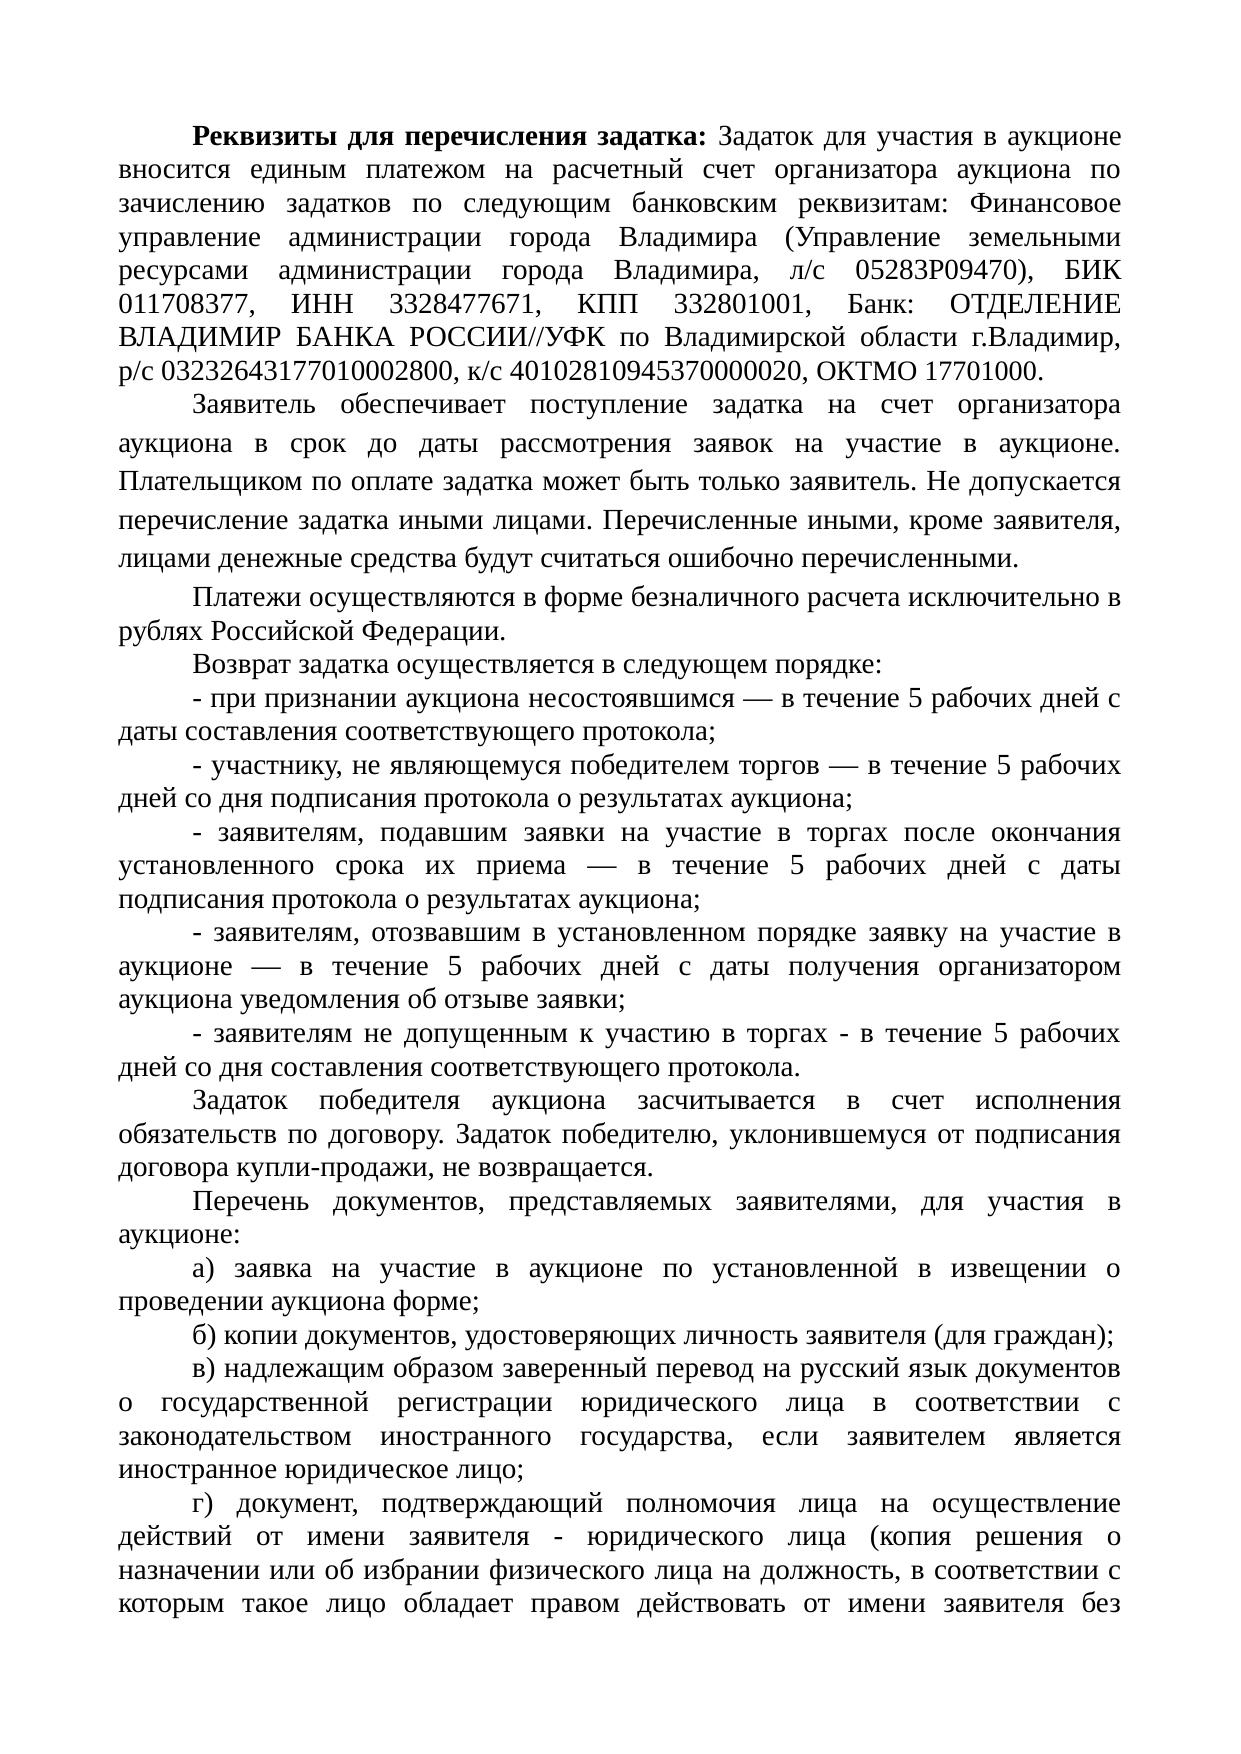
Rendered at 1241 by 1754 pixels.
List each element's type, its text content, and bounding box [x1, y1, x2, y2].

text - заявителям не допущенным к участию в торгах - в течение 5 рабочих дней со дня составления соответствующего протокола. [118, 1015, 1122, 1082]
text Заявитель обеспечивает поступление задатка на счет организатора аукциона в срок до даты рассмотрения заявок на участие в аукционе. Плательщиком по оплате задатка может быть только заявитель. Не допускается перечисление задатка иными лицами. Перечисленные иными, кроме заявителя, лицами денежные средства будут считаться ошибочно перечисленными. [118, 386, 1122, 574]
text - заявителям, подавшим заявки на участие в торгах после окончания установленного срока их приема — в течение 5 рабочих дней с даты подписания протокола о результатах аукциона; [118, 814, 1122, 914]
text б) копии документов, удостоверяющих личность заявителя (для граждан); [118, 1317, 1122, 1351]
text Перечень документов, представляемых заявителями, для участия в аукционе: [118, 1183, 1122, 1250]
text Возврат задатка осуществляется в следующем порядке: [118, 646, 1122, 680]
text - заявителям, отозвавшим в установленном порядке заявку на участие в аукционе — в течение 5 рабочих дней с даты получения организатором аукциона уведомления об отзыве заявки; [118, 914, 1122, 1015]
text - при признании аукциона несостоявшимся — в течение 5 рабочих дней с даты составления соответствующего протокола; [118, 680, 1122, 747]
text г) документ, подтверждающий полномочия лица на осуществление действий от имени заявителя - юридического лица (копия решения о назначении или об избрании физического лица на должность, в соответствии с которым такое лицо обладает правом действовать от имени заявителя без [118, 1485, 1122, 1619]
text - участнику, не являющемуся победителем торгов — в течение 5 рабочих дней со дня подписания протокола о результатах аукциона; [118, 747, 1122, 814]
text Платежи осуществляются в форме безналичного расчета исключительно в рублях Российской Федерации. [118, 579, 1122, 646]
text Реквизиты для перечисления задатка: Задаток для участия в аукционе вносится единым платежом на расчетный счет организатора аукциона по зачислению задатков по следующим банковским реквизитам: Финансовое управление администрации города Владимира (Управление земельными ресурсами администрации города Владимира, л/с 05283Р09470), БИК 011708377, ИНН 3328477671, КПП 332801001, Банк: ОТДЕЛЕНИЕ ВЛАДИМИР БАНКА РОССИИ//УФК по Владимирской области г.Владимир, р/с 03232643177010002800, к/с 40102810945370000020, ОКТМО 17701000. [118, 118, 1122, 386]
text Задаток победителя аукциона засчитывается в счет исполнения обязательств по договору. Задаток победителю, уклонившемуся от подписания договора купли-продажи, не возвращается. [118, 1082, 1122, 1183]
text в) надлежащим образом заверенный перевод на русский язык документов о государственной регистрации юридического лица в соответствии с законодательством иностранного государства, если заявителем является иностранное юридическое лицо; [118, 1351, 1122, 1485]
text а) заявка на участие в аукционе по установленной в извещении о проведении аукциона форме; [118, 1250, 1122, 1317]
